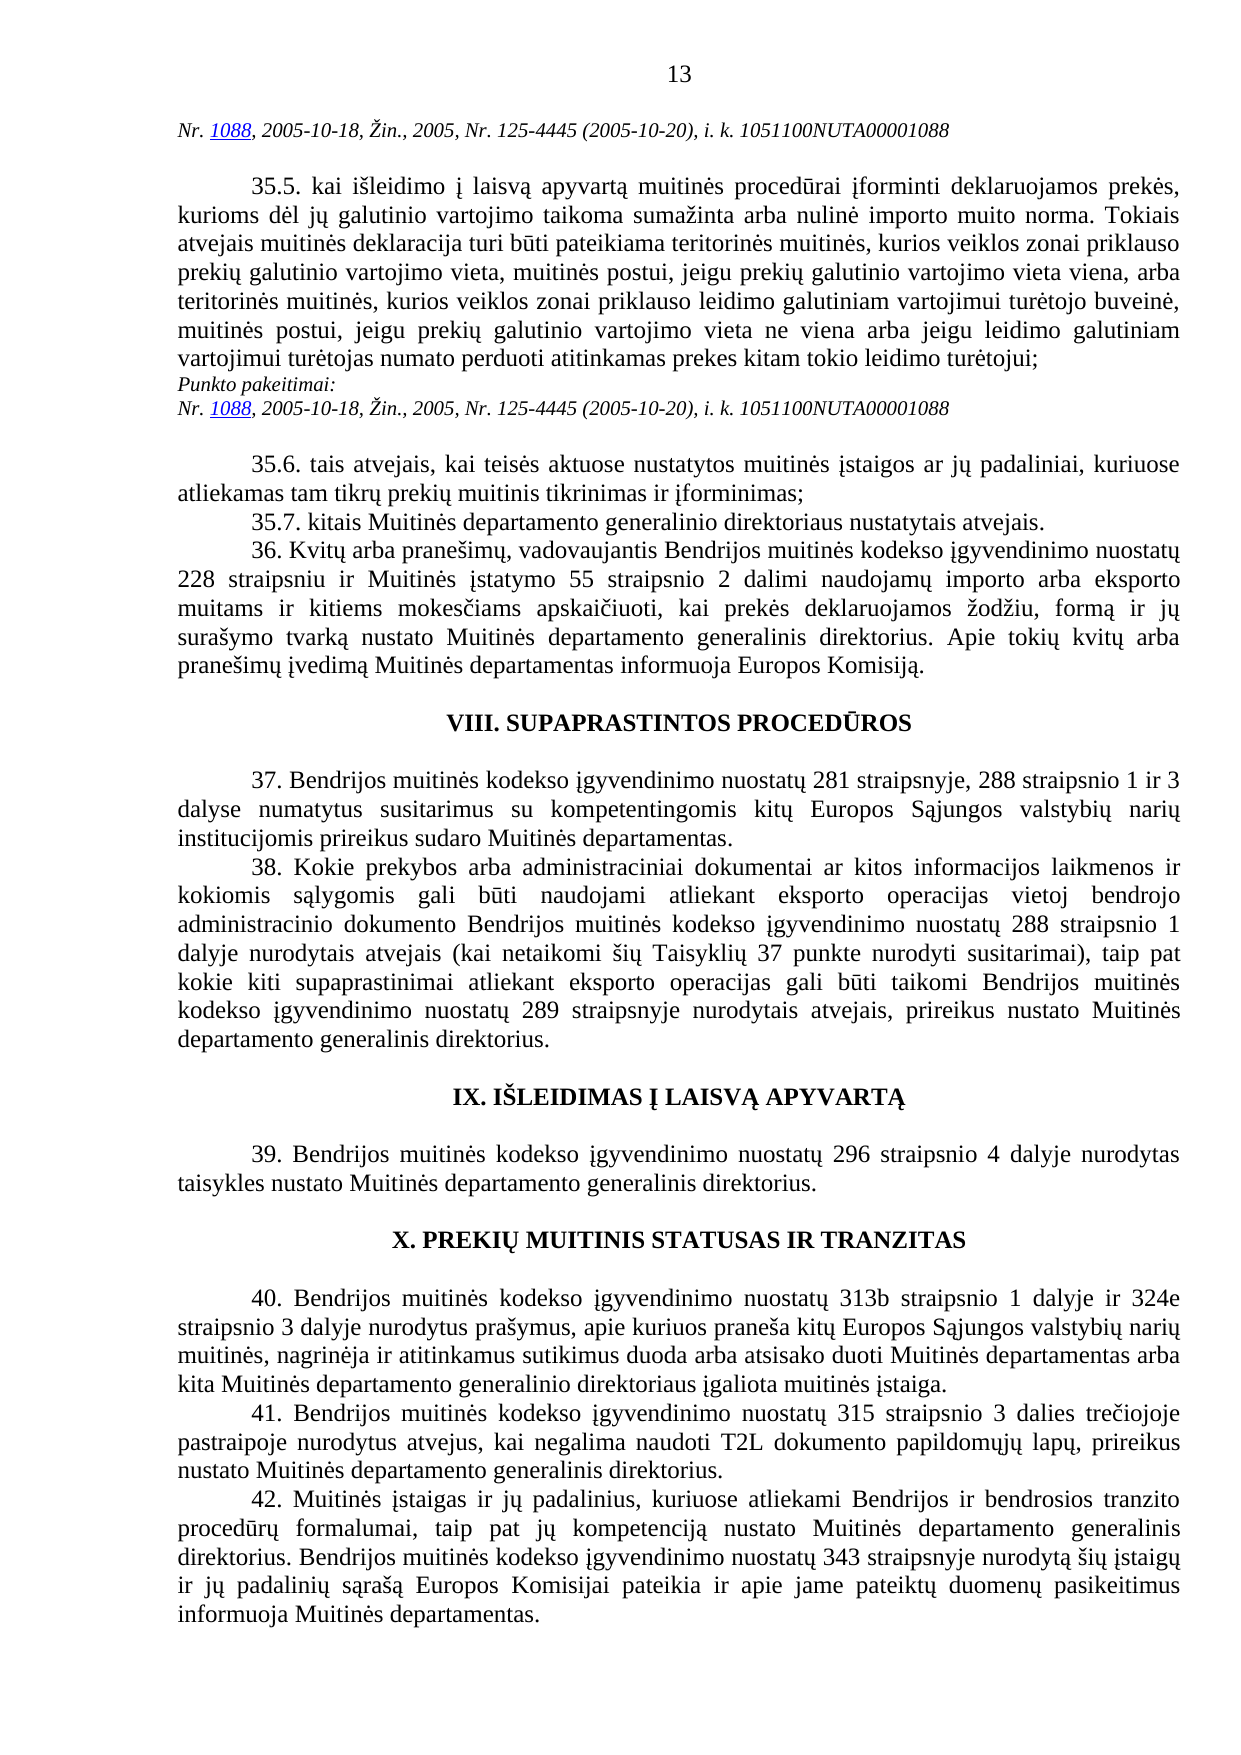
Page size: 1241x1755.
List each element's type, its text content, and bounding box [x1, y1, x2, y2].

text 41. Bendrijos muitinės kodekso įgyvendinimo nuostatų 315 straipsnio 3 dalies trečiojoje pastraipoje nurodytus atvejus, kai negalima naudoti T2L dokumento papildomųjų lapų, prireikus nustato Muitinės departamento generalinis direktorius. [177, 1398, 1181, 1484]
text 35.5. kai išleidimo į laisvą apyvartą muitinės procedūrai įforminti deklaruojamos prekės, kurioms dėl jų galutinio vartojimo taikoma sumažinta arba nulinė importo muito norma. Tokiais atvejais muitinės deklaracija turi būti pateikiama teritorinės muitinės, kurios veiklos zonai priklauso prekių galutinio vartojimo vieta, muitinės postui, jeigu prekių galutinio vartojimo vieta viena, arba teritorinės muitinės, kurios veiklos zonai priklauso leidimo galutiniam vartojimui turėtojo buveinė, muitinės postui, jeigu prekių galutinio vartojimo vieta ne viena arba jeigu leidimo galutiniam vartojimui turėtojas numato perduoti atitinkamas prekes kitam tokio leidimo turėtojui; [177, 171, 1181, 372]
text 37. Bendrijos muitinės kodekso įgyvendinimo nuostatų 281 straipsnyje, 288 straipsnio 1 ir 3 dalyse numatytus susitarimus su kompetentingomis kitų Europos Sąjungos valstybių narių institucijomis prireikus sudaro Muitinės departamentas. [177, 765, 1181, 852]
text 42. Muitinės įstaigas ir jų padalinius, kuriuose atliekami Bendrijos ir bendrosios tranzito procedūrų formalumai, taip pat jų kompetenciją nustato Muitinės departamento generalinis direktorius. Bendrijos muitinės kodekso įgyvendinimo nuostatų 343 straipsnyje nurodytą šių įstaigų ir jų padalinių sąrašą Europos Komisijai pateikia ir apie jame pateiktų duomenų pasikeitimus informuoja Muitinės departamentas. [177, 1484, 1181, 1628]
text 38. Kokie prekybos arba administraciniai dokumentai ar kitos informacijos laikmenos ir kokiomis sąlygomis gali būti naudojami atliekant eksporto operacijas vietoj bendrojo administracinio dokumento Bendrijos muitinės kodekso įgyvendinimo nuostatų 288 straipsnio 1 dalyje nurodytais atvejais (kai netaikomi šių Taisyklių 37 punkte nurodyti susitarimai), taip pat kokie kiti supaprastinimai atliekant eksporto operacijas gali būti taikomi Bendrijos muitinės kodekso įgyvendinimo nuostatų 289 straipsnyje nurodytais atvejais, prireikus nustato Muitinės departamento generalinis direktorius. [177, 852, 1181, 1053]
text 39. Bendrijos muitinės kodekso įgyvendinimo nuostatų 296 straipsnio 4 dalyje nurodytas taisykles nustato Muitinės departamento generalinis direktorius. [177, 1139, 1181, 1197]
text 40. Bendrijos muitinės kodekso įgyvendinimo nuostatų 313b straipsnio 1 dalyje ir 324e straipsnio 3 dalyje nurodytus prašymus, apie kuriuos praneša kitų Europos Sąjungos valstybių narių muitinės, nagrinėja ir atitinkamus sutikimus duoda arba atsisako duoti Muitinės departamentas arba kita Muitinės departamento generalinio direktoriaus įgaliota muitinės įstaiga. [177, 1283, 1181, 1398]
text 36. Kvitų arba pranešimų, vadovaujantis Bendrijos muitinės kodekso įgyvendinimo nuostatų 228 straipsniu ir Muitinės įstatymo 55 straipsnio 2 dalimi naudojamų importo arba eksporto muitams ir kitiems mokesčiams apskaičiuoti, kai prekės deklaruojamos žodžiu, formą ir jų surašymo tvarką nustato Muitinės departamento generalinis direktorius. Apie tokių kvitų arba pranešimų įvedimą Muitinės departamentas informuoja Europos Komisiją. [177, 535, 1181, 679]
text X. PREKIŲ MUITINIS STATUSAS IR TRANZITAS [177, 1225, 1181, 1254]
text IX. IŠLEIDIMAS Į LAISVĄ APYVARTĄ [177, 1082, 1181, 1110]
text Punkto pakeitimai: [177, 372, 1181, 396]
text 35.6. tais atvejais, kai teisės aktuose nustatytos muitinės įstaigos ar jų padaliniai, kuriuose atliekamas tam tikrų prekių muitinis tikrinimas ir įforminimas; [177, 449, 1181, 507]
text VIII. SUPAPRASTINTOS PROCEDŪROS [177, 708, 1181, 737]
text 35.7. kitais Muitinės departamento generalinio direktoriaus nustatytais atvejais. [177, 507, 1181, 535]
text Nr. 1088, 2005-10-18, Žin., 2005, Nr. 125-4445 (2005-10-20), i. k. 1051100NUTA00001088 [177, 396, 1181, 420]
text Nr. 1088, 2005-10-18, Žin., 2005, Nr. 125-4445 (2005-10-20), i. k. 1051100NUTA00001088 [177, 118, 1181, 142]
